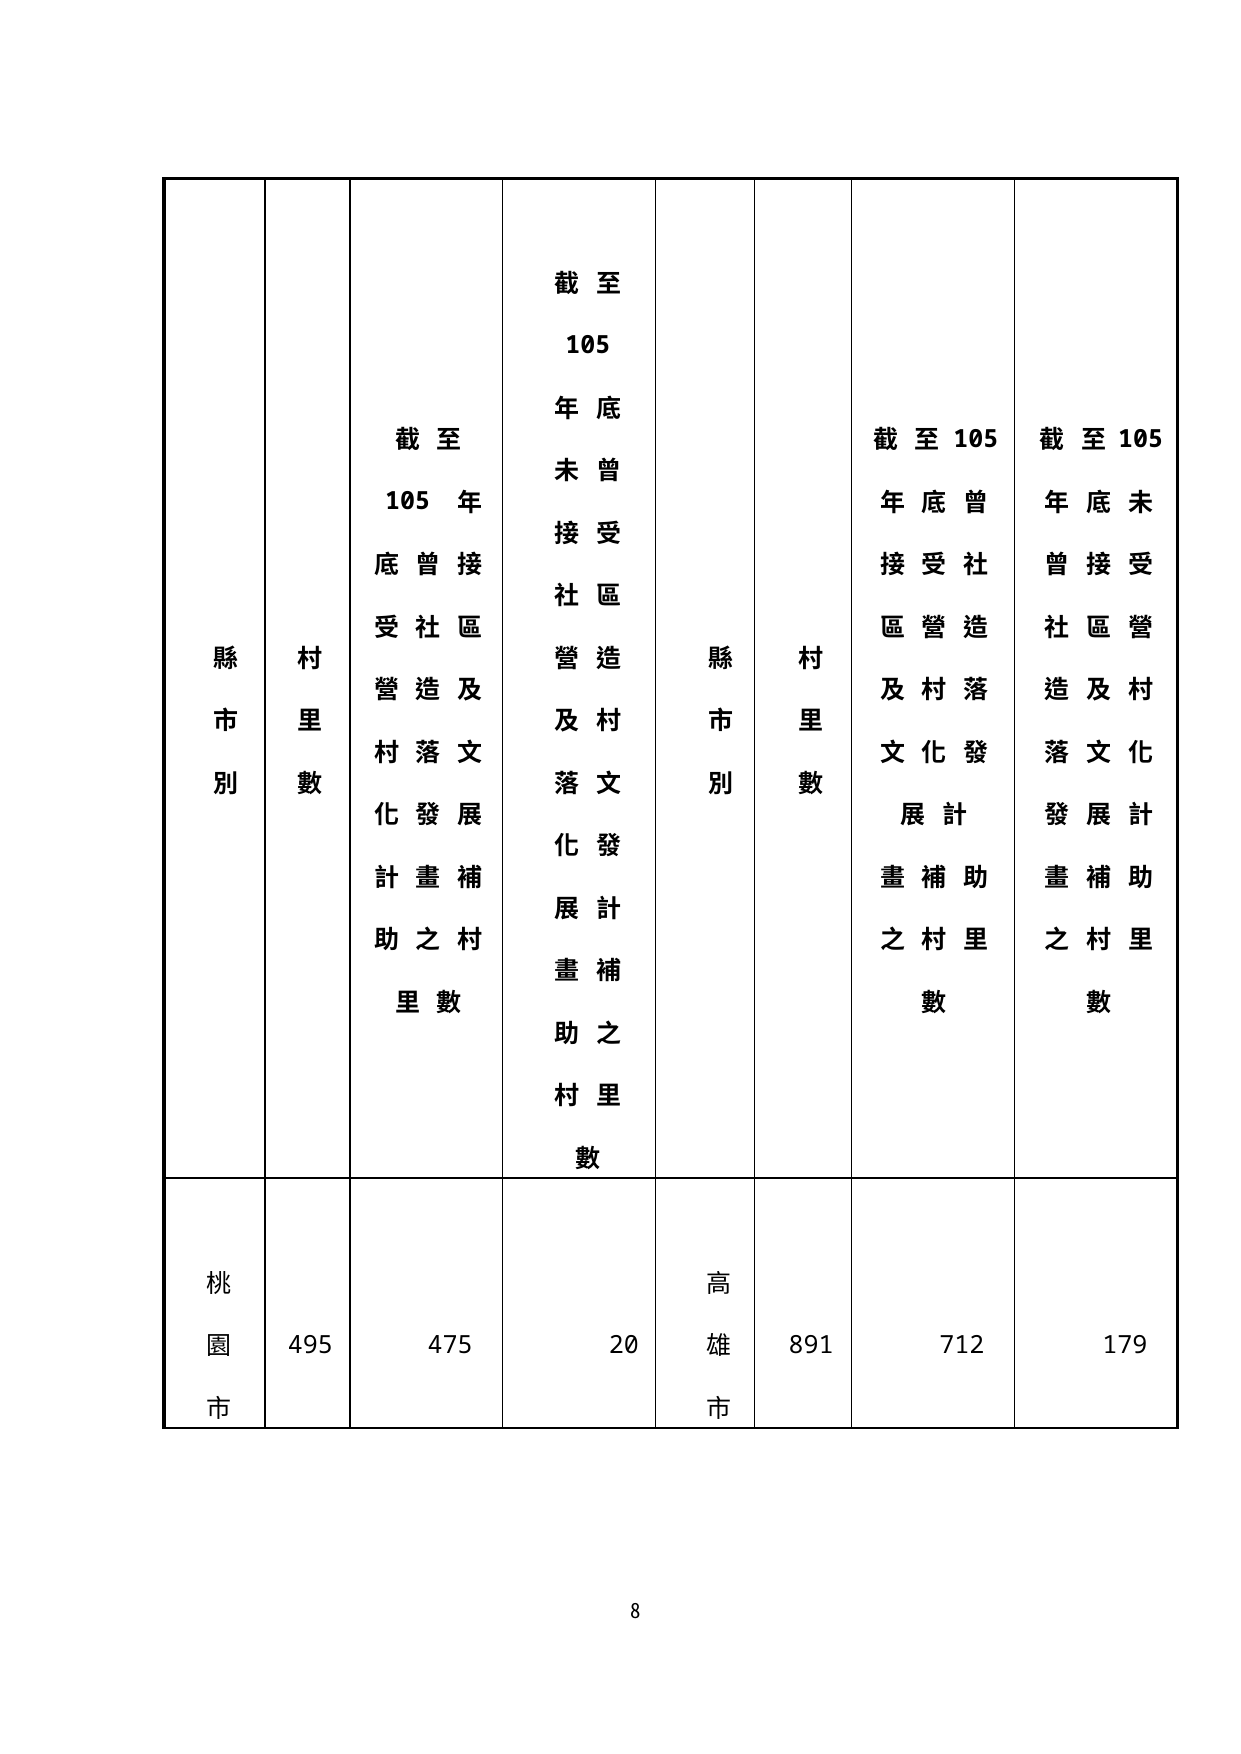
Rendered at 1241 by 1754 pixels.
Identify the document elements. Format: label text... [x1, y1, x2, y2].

table_header 截至105年底曾接受社區營造及村落文化發展計 畫補助之村里數 [852, 180, 1014, 1177]
table_cell 179 [1015, 1179, 1176, 1427]
table_cell 891 [755, 1179, 851, 1427]
table_header 村里數 [266, 180, 349, 1177]
table_header 截至105年底未曾接受社區營造及村落文化發展計畫補助之村里數 [1015, 180, 1176, 1177]
table_cell 桃園市 [166, 1179, 264, 1427]
table_header 村里數 [755, 180, 851, 1177]
table_cell 712 [852, 1179, 1014, 1427]
table_header 截至105年底未曾接受社區營造及村落文化發展計畫補助之村里數 [503, 180, 655, 1177]
table_cell 20 [503, 1179, 655, 1427]
table_cell 475 [351, 1179, 502, 1427]
table_header 截至105年底曾接受社區營造及村落文化發展計畫補助之村里數 [351, 180, 502, 1177]
table_cell 高雄市 [656, 1179, 754, 1427]
table_header 縣市別 [656, 180, 754, 1177]
table_cell 495 [266, 1179, 349, 1427]
table_header 縣市別 [166, 180, 264, 1177]
